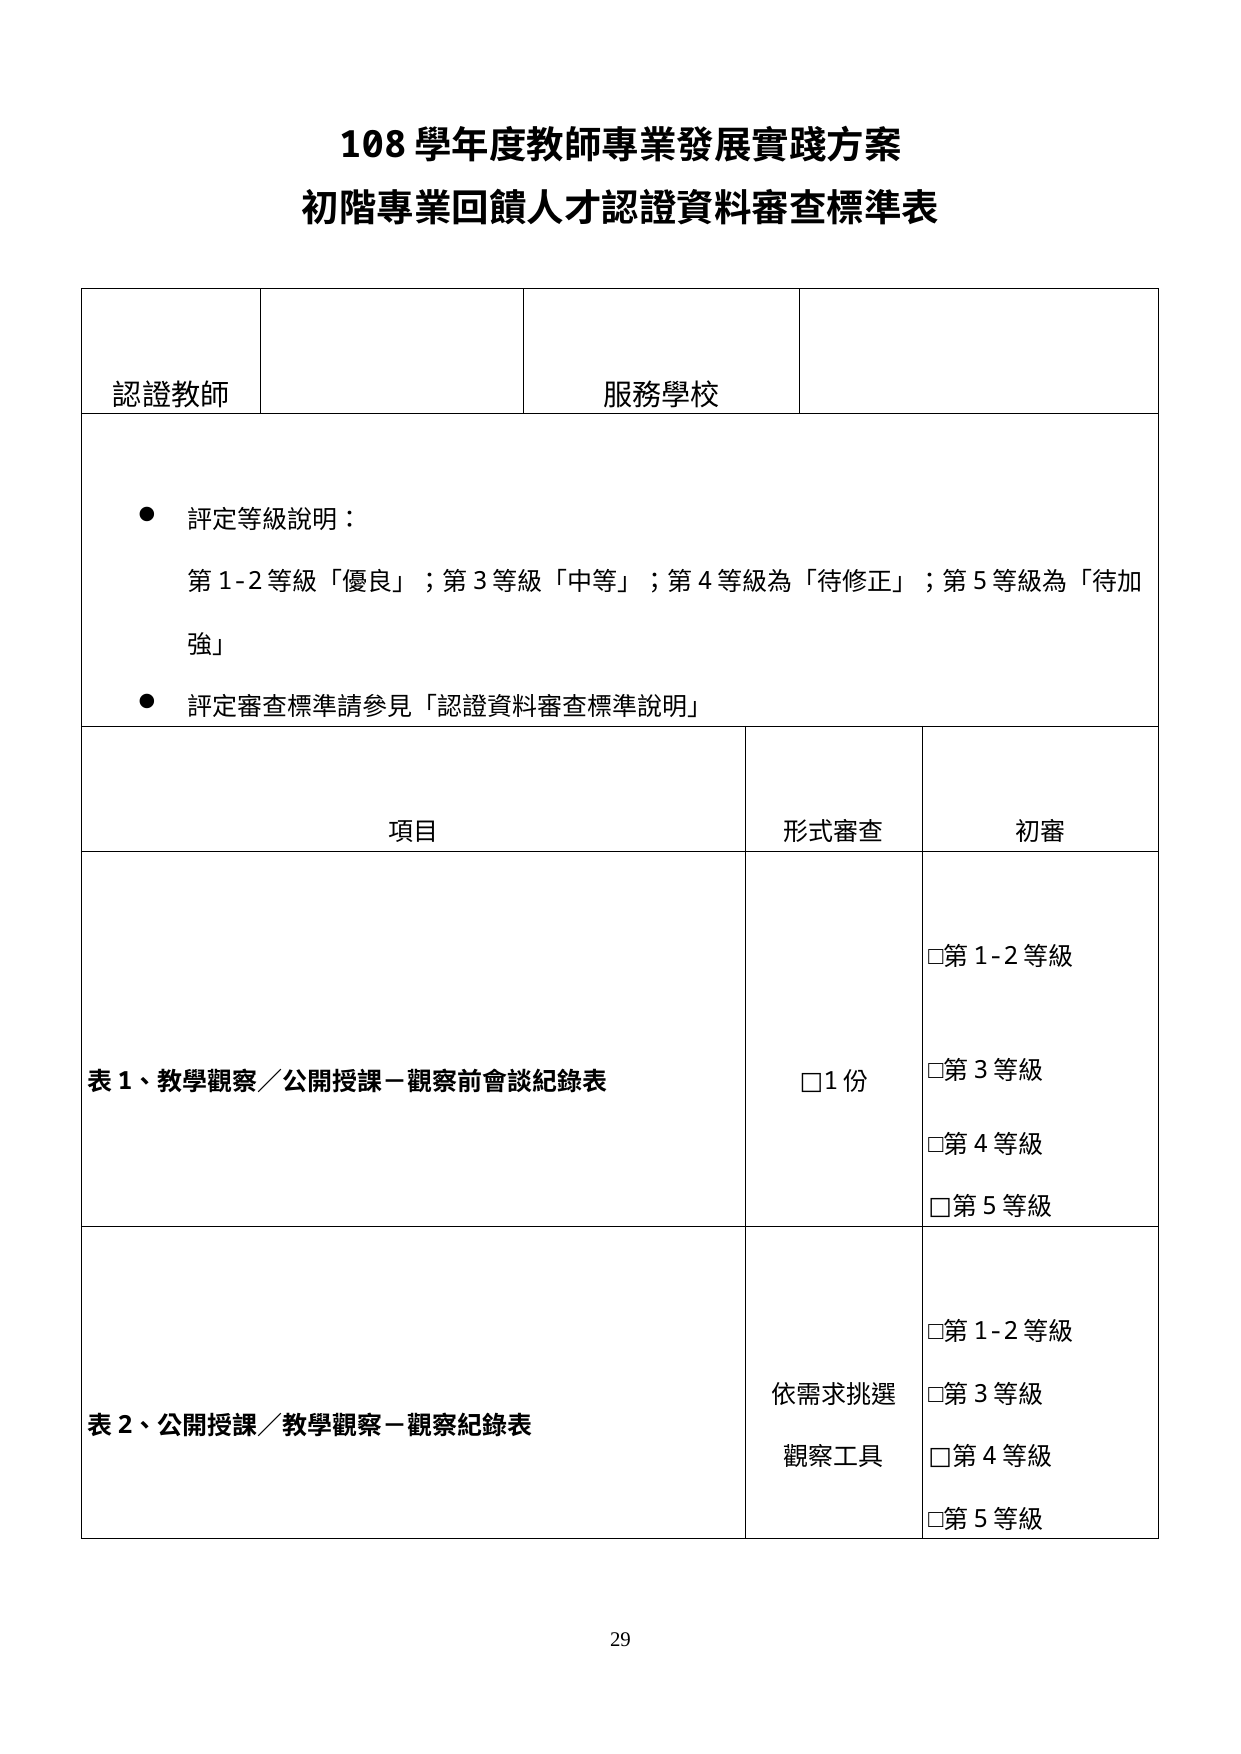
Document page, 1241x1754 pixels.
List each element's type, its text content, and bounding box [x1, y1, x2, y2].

table_cell 形式審查 [746, 727, 922, 851]
table_header 服務學校 [524, 289, 799, 413]
table_cell 表2、公開授課∕教學觀察－觀察紀錄表 [82, 1227, 745, 1538]
table_cell 評定等級說明： 第1-2等級「優良」；第3等級「中等」；第4等級為「待修正」；第5等級為「待加強」 評定審查標準請參見「認證資料審查標準說明」 [82, 414, 1158, 726]
table_header [800, 289, 1158, 413]
table_header 認證教師 [82, 289, 260, 413]
table_cell 表1、教學觀察∕公開授課－觀察前會談紀錄表 [82, 852, 745, 1226]
subtitle 初階專業回饋人才認證資料審查標準表 [75, 163, 1165, 226]
text 108學年度教師專業發展實踐方案 [75, 101, 1165, 163]
table_cell 依需求挑選 觀察工具 [746, 1227, 922, 1538]
table_cell □第1-2等級 □第3等級 □第4等級 □第5等級 [923, 1227, 1158, 1538]
table_cell □第1-2等級 □第3等級 □第4等級 □第5等級 [923, 852, 1158, 1226]
table_header [261, 289, 523, 413]
table_cell □1份 [746, 852, 922, 1226]
table_cell 項目 [82, 727, 745, 851]
table_cell 初審 [923, 727, 1158, 851]
